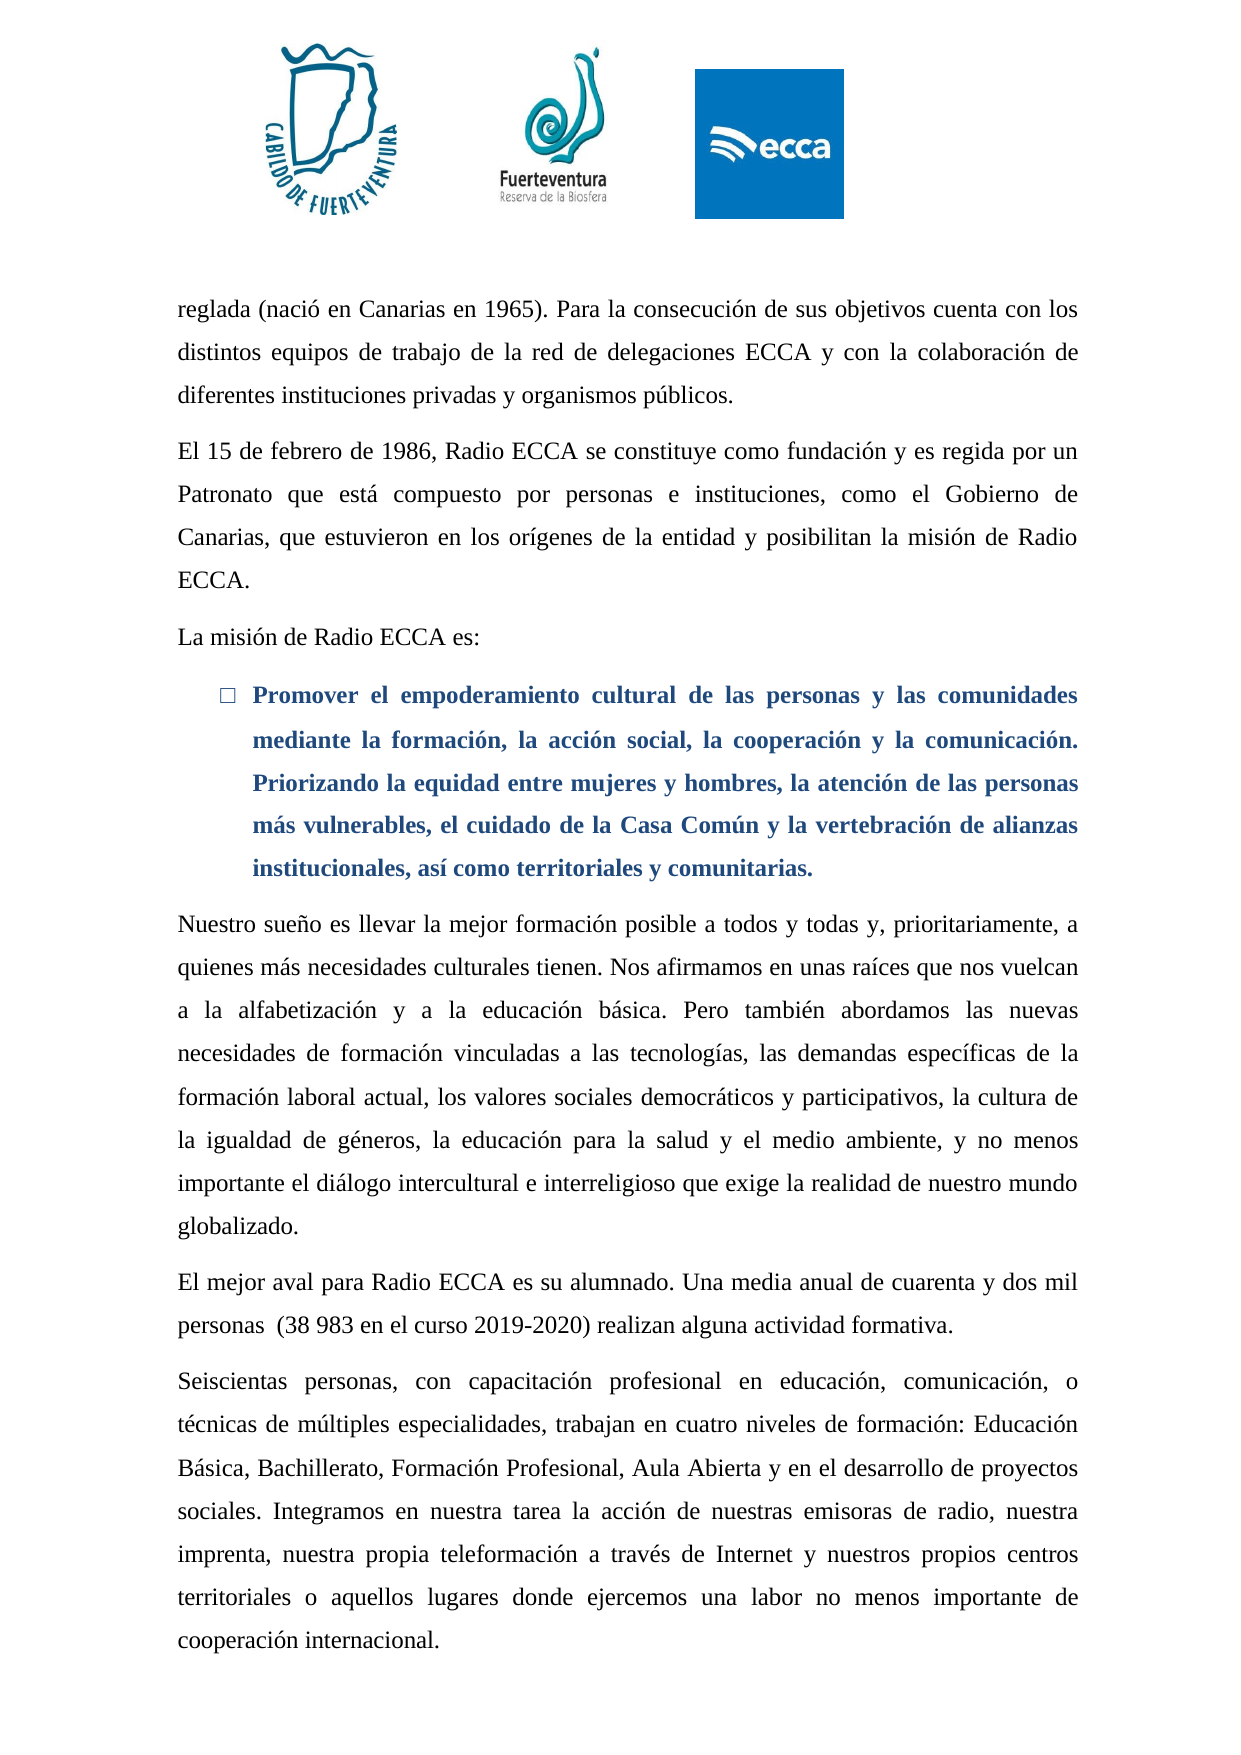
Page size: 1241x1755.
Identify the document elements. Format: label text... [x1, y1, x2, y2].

text Seiscientas personas, con capacitación profesional en educación, comunicación, o técnicas de múltiples especialidades, trabajan en cuatro niveles de formación: Educación Básica, Bachillerato, Formación Profesional, Aula Abierta y en el desarrollo de proyectos sociales. Integramos en nuestra tarea la acción de nuestras emisoras de radio, nuestra imprenta, nuestra propia teleformación a través de Internet y nuestros propios centros territoriales o aquellos lugares donde ejercemos una labor no menos importante de cooperación internacional. [177, 1366, 1078, 1654]
text reglada (nació en Canarias en 1965). Para la consecución de sus objetivos cuenta con los distintos equipos de trabajo de la red de delegaciones ECCA y con la colaboración de diferentes instituciones privadas y organismos públicos. [177, 294, 1078, 409]
text Nuestro sueño es llevar la mejor formación posible a todos y todas y, prioritariamente, a quienes más necesidades culturales tienen. Nos afirmamos en unas raíces que nos vuelcan a la alfabetización y a la educación básica. Pero también abordamos las nuevas necesidades de formación vinculadas a las tecnologías, las demandas específicas de la formación laboral actual, los valores sociales democráticos y participativos, la cultura de la igualdad de géneros, la educación para la salud y el medio ambiente, y no menos importante el diálogo intercultural e interreligioso que exige la realidad de nuestro mundo globalizado. [177, 909, 1078, 1240]
list Promover el empoderamiento cultural de las personas y las comunidades mediante la formación, la acción social, la cooperación y la comunicación. Priorizando la equidad entre mujeres y hombres, la atención de las personas más vulnerables, el cuidado de la Casa Común y la vertebración de alianzas institucionales, así como territoriales y comunitarias. [220, 677, 1078, 882]
text La misión de Radio ECCA es: [177, 622, 1091, 650]
text El 15 de febrero de 1986, Radio ECCA se constituye como fundación y es regida por un Patronato que está compuesto por personas e instituciones, como el Gobierno de Canarias, que estuvieron en los orígenes de la entidad y posibilitan la misión de Radio ECCA. [177, 436, 1078, 594]
text El mejor aval para Radio ECCA es su alumnado. Una media anual de cuarenta y dos mil personas (38 983 en el curso 2019-2020) realizan alguna actividad formativa. [177, 1267, 1078, 1339]
